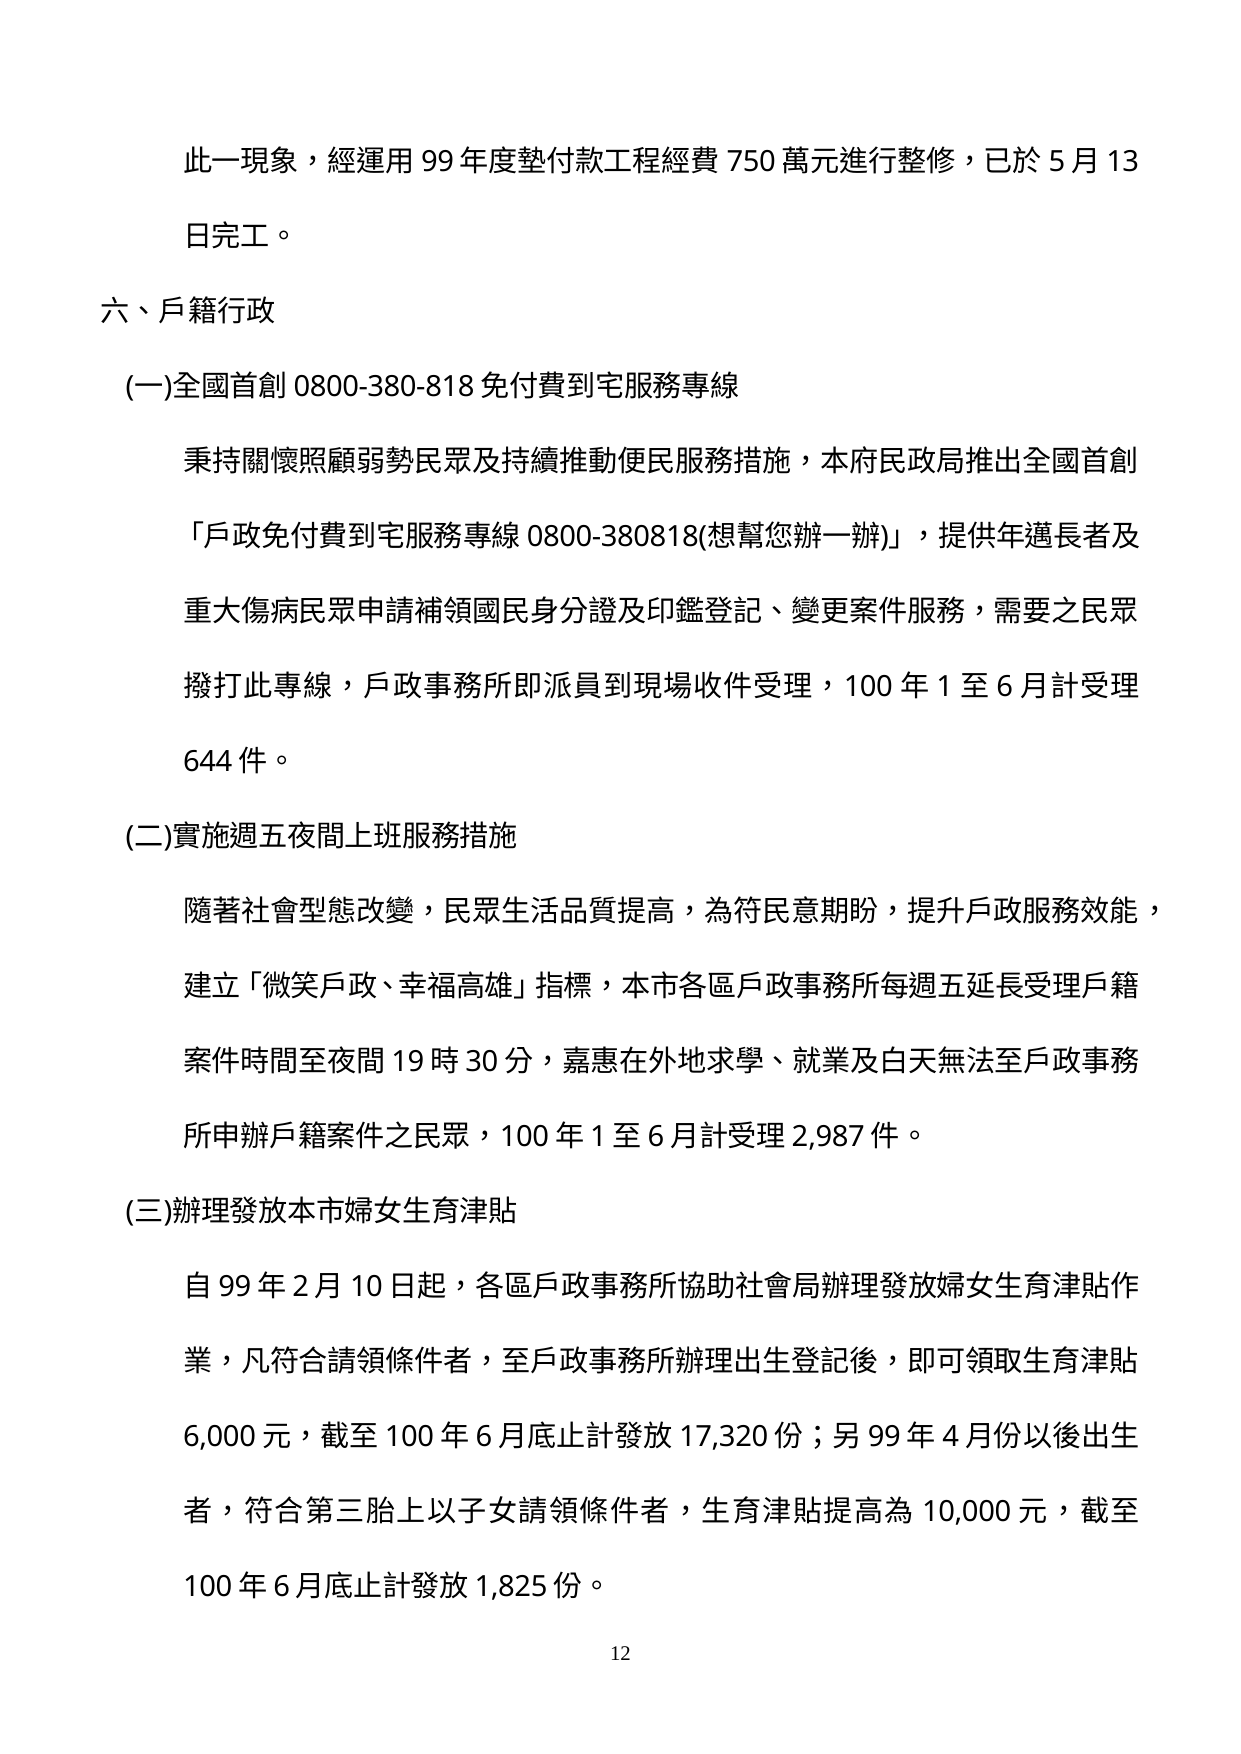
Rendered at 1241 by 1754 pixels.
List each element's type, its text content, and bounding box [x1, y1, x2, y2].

text 自99年2月10日起，各區戶政事務所協助社會局辦理發放婦女生育津貼作業，凡符合請領條件者，至戶政事務所辦理出生登記後，即可領取生育津貼6,000元，截至100年6月底止計發放17,320份；另99年4月份以後出生者，符合第三胎上以子女請領條件者，生育津貼提高為10,000元，截至100年6月底止計發放1,825份。 [183, 1246, 1140, 1621]
text 秉持關懷照顧弱勢民眾及持續推動便民服務措施，本府民政局推出全國首創「戶政免付費到宅服務專線0800-380818(想幫您辦一辦)」，提供年邁長者及重大傷病民眾申請補領國民身分證及印鑑登記、變更案件服務，需要之民眾撥打此專線，戶政事務所即派員到現場收件受理，100年1至6月計受理644件。 [183, 421, 1140, 796]
subtitle (二)實施週五夜間上班服務措施 [125, 796, 1140, 871]
subtitle (三)辦理發放本市婦女生育津貼 [125, 1171, 1140, 1246]
subtitle (一)全國首創0800-380-818免付費到宅服務專線 [125, 346, 1140, 421]
text 此一現象，經運用99年度墊付款工程經費750萬元進行整修，已於5月13日完工。 [183, 121, 1140, 271]
text 隨著社會型態改變，民眾生活品質提高，為符民意期盼，提升戶政服務效能，建立「微笑戶政、幸福高雄」指標，本市各區戶政事務所每週五延長受理戶籍案件時間至夜間19時30分，嘉惠在外地求學、就業及白天無法至戶政事務所申辦戶籍案件之民眾，100年1至6月計受理2,987件。 [183, 871, 1140, 1171]
text 六、戶籍行政 [100, 271, 1140, 346]
